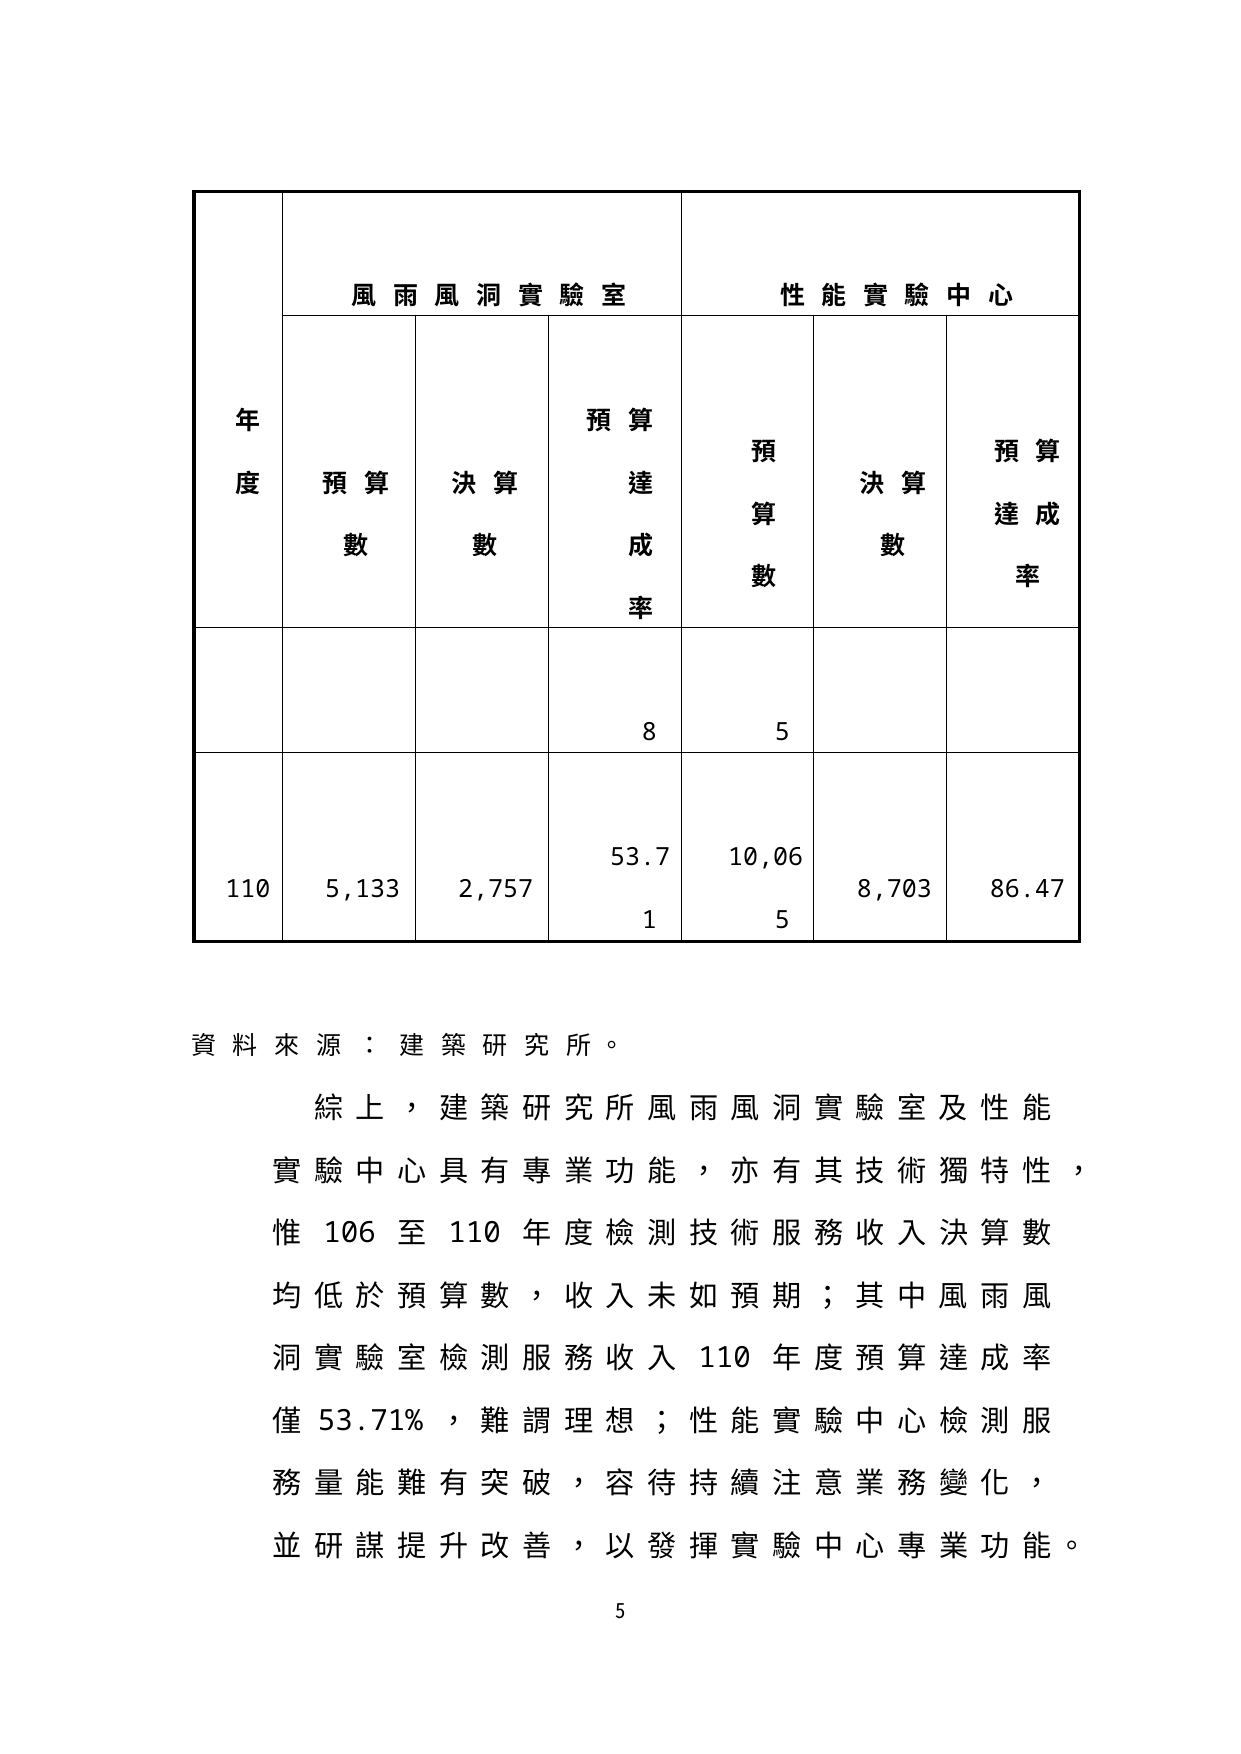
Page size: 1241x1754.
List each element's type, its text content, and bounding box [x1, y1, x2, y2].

table_cell 預算數 [283, 316, 415, 627]
table_header 風雨風洞實驗室 [283, 193, 681, 314]
table_header 年度 [196, 193, 282, 627]
table_header 性能實驗中心 [682, 193, 1078, 314]
table_cell [283, 628, 415, 752]
table_cell 10,065 [682, 753, 813, 939]
table_cell 預算達成率 [549, 316, 681, 627]
table_cell 決算數 [814, 316, 946, 627]
table_cell 決算數 [416, 316, 548, 627]
table_cell 5 [682, 628, 813, 752]
table_cell 8 [549, 628, 681, 752]
table_cell 8,703 [814, 753, 946, 939]
table_cell 53.71 [549, 753, 681, 939]
text 資料來源：建築研究所。 [183, 1002, 1058, 1064]
table_cell [416, 628, 548, 752]
table_cell [947, 628, 1078, 752]
table_cell [814, 628, 946, 752]
table_cell 預算達成率 [947, 316, 1078, 627]
table_cell 預算數 [682, 316, 813, 627]
text 綜上，建築研究所風雨風洞實驗室及性能實驗中心具有專業功能，亦有其技術獨特性，惟106至110年度檢測技術服務收入決算數均低於預算數，收入未如預期；其中風雨風洞實驗室檢測服務收入110年度預算達成率僅53.71%，難謂理想；性能實驗中心檢測服務量能難有突破，容待持續注意業務變化，並研謀提升改善，以發揮實驗中心專業功能。 [242, 1064, 1058, 1564]
table_cell 86.47 [947, 753, 1078, 939]
table_cell [196, 628, 282, 752]
table_cell 5,133 [283, 753, 415, 939]
table_cell 110 [196, 753, 282, 939]
table_cell 2,757 [416, 753, 548, 939]
